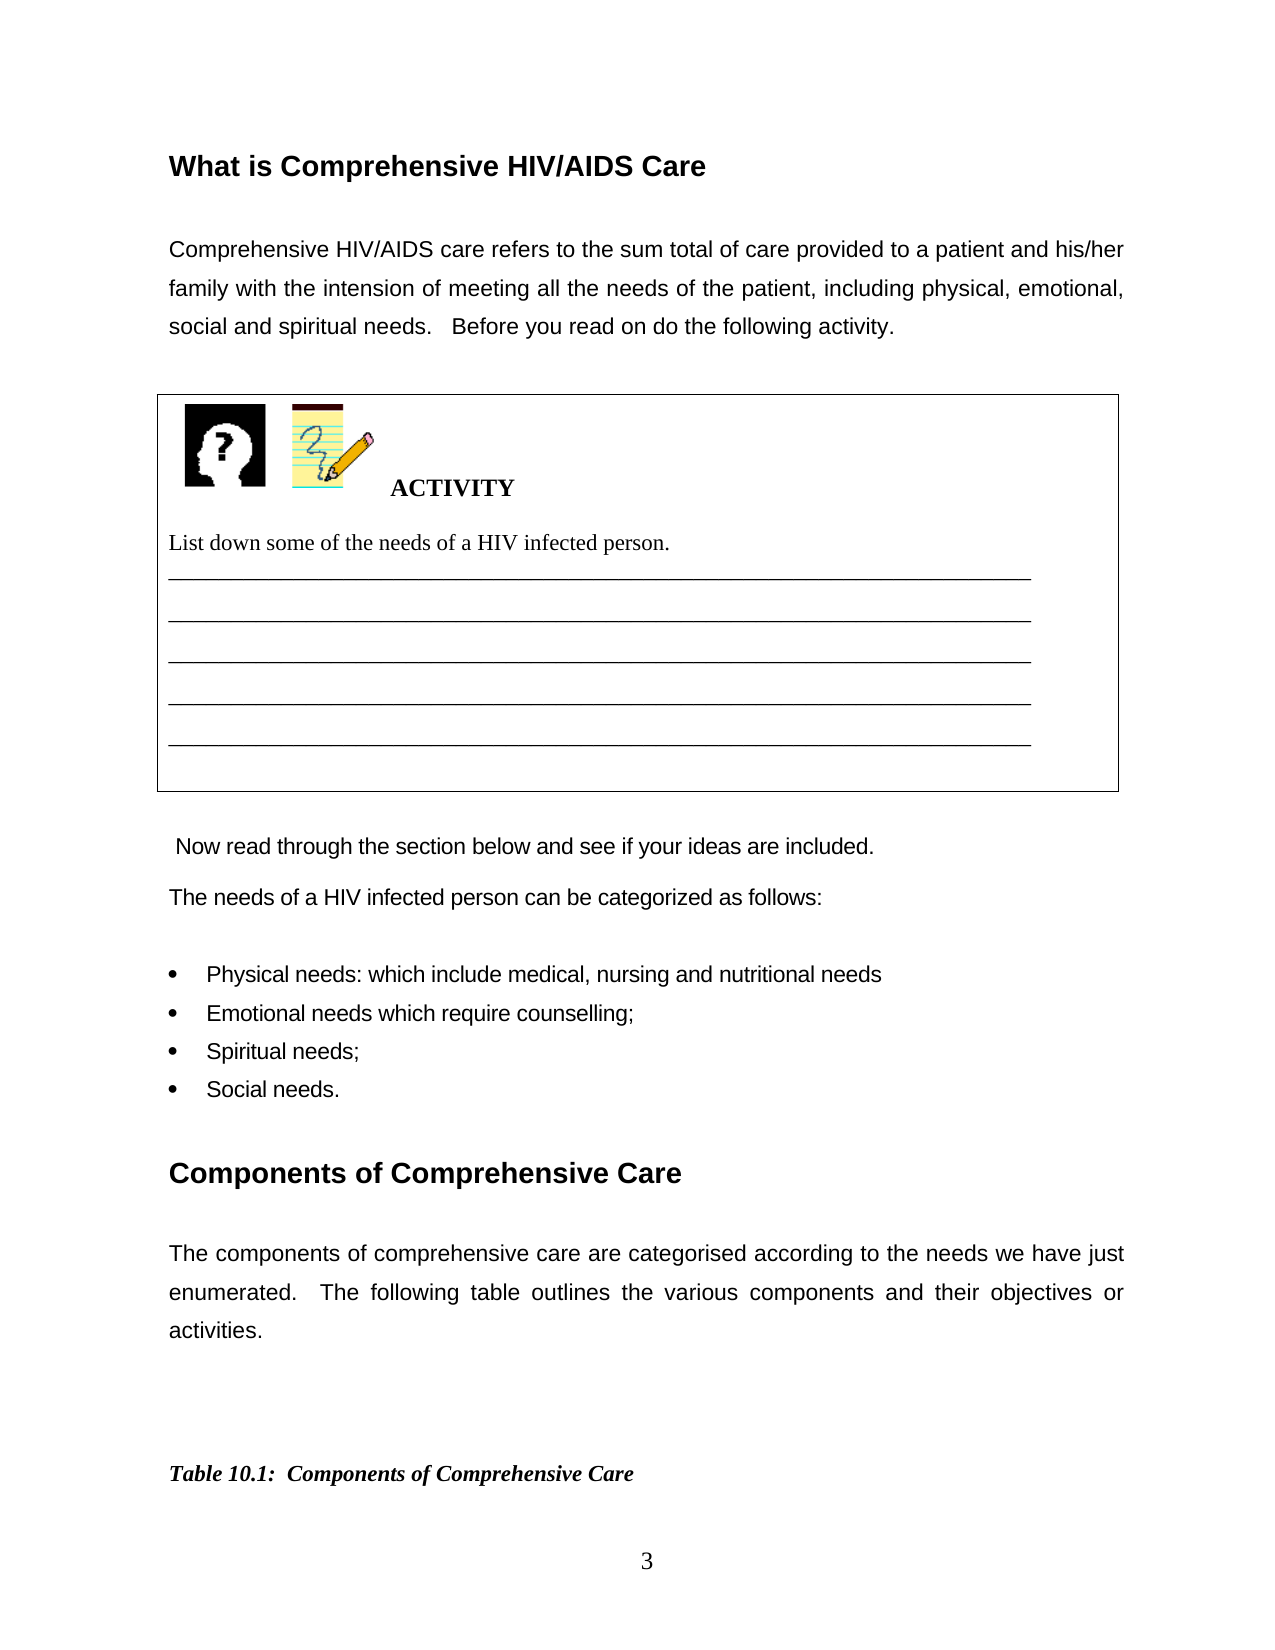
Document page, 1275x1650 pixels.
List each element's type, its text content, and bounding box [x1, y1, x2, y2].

list Spiritual needs; [169, 1039, 1125, 1064]
subtitle Components of Comprehensive Care [169, 1157, 1125, 1190]
list Emotional needs which require counselling; [169, 1000, 1125, 1026]
list Social needs. [169, 1077, 1125, 1103]
text Comprehensive HIV/AIDS care refers to the sum total of care provided to a patient and his/her family with the intension of meeting all the needs of the patient, including physical, emotional, social and spiritual needs. Before you read on do the following activity. [169, 237, 1125, 339]
subtitle What is Comprehensive HIV/AIDS Care [169, 150, 1125, 183]
picture [184, 404, 374, 488]
text The components of comprehensive care are categorised according to the needs we have just enumerated. The following table outlines the various components and their objectives or activities. [169, 1241, 1125, 1343]
table_header ACTIVITY List down some of the needs of a HIV infected person. _____________________________________________________________________ _____________________________________________________________________ _____________________________________________________________________ _____________________________________________________________________ _____________________________________________________________________ [158, 395, 1118, 791]
text Now read through the section below and see if your ideas are included. [169, 834, 1125, 859]
list Physical needs: which include medical, nursing and nutritional needs [169, 962, 1125, 987]
text The needs of a HIV infected person can be categorized as follows: [169, 885, 1125, 911]
text Table 10.1: Components of Comprehensive Care [169, 1461, 1125, 1486]
